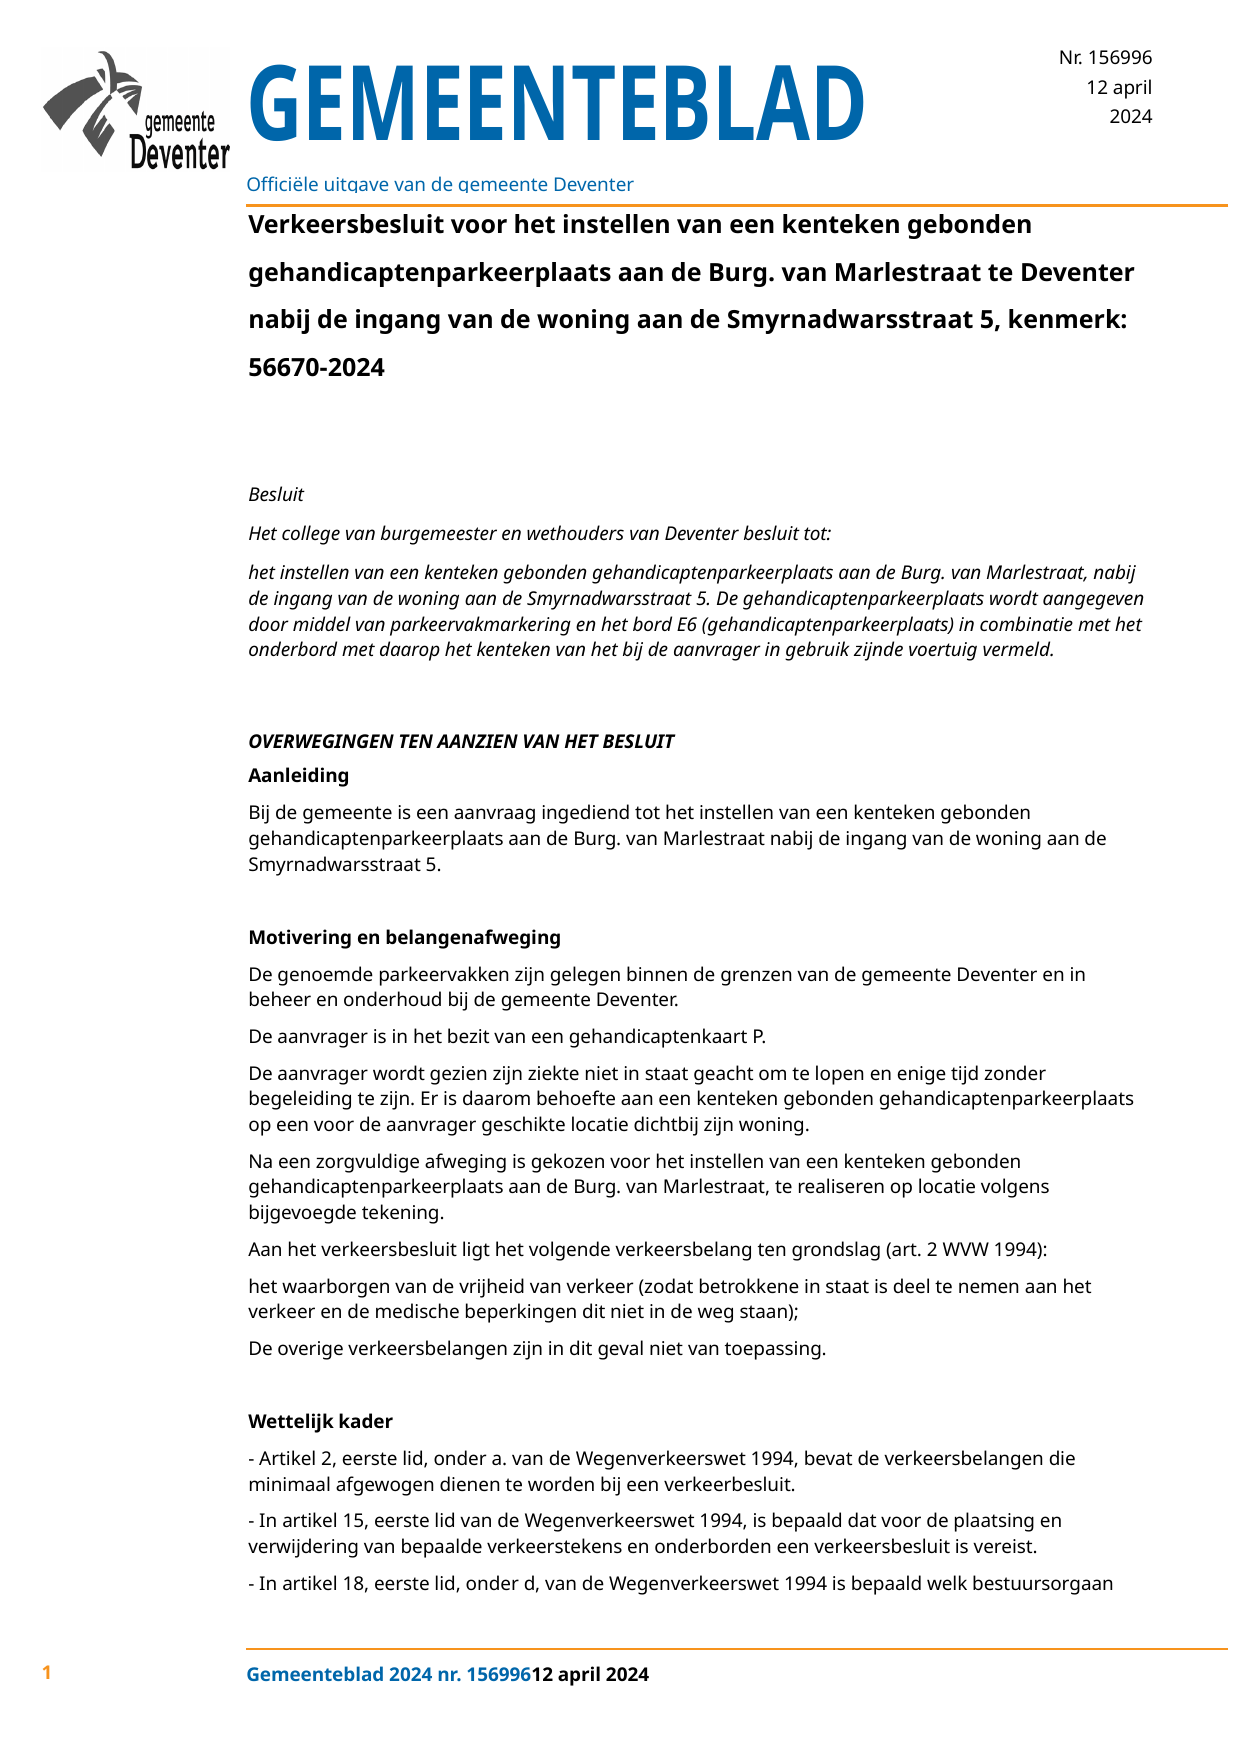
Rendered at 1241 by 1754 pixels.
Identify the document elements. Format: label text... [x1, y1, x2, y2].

text - Artikel 2, eerste lid, onder a. van de Wegenverkeerswet 1994, bevat de verkeersbelangen die minimaal afgewogen dienen te worden bij een verkeerbesluit. [248, 1445, 1152, 1497]
text Wettelijk kader [248, 1408, 1152, 1434]
text OVERWEGINGEN TEN AANZIEN VAN HET BESLUIT [248, 729, 1152, 754]
text Bij de gemeente is een aanvraag ingediend tot het instellen van een kenteken gebonden gehandicaptenparkeerplaats aan de Burg. van Marlestraat nabij de ingang van de woning aan de Smyrnadwarsstraat 5. [248, 799, 1152, 877]
text - In artikel 18, eerste lid, onder d, van de Wegenverkeerswet 1994 is bepaald welk bestuursorgaan [248, 1570, 1152, 1596]
text het waarborgen van de vrijheid van verkeer (zodat betrokkene in staat is deel te nemen aan het verkeer en de medische beperkingen dit niet in de weg staan); [248, 1273, 1152, 1324]
text Motivering en belangenafweging [248, 924, 1152, 950]
text Besluit [248, 481, 1152, 507]
text Verkeersbesluit voor het instellen van een kenteken gebonden gehandicaptenparkeerplaats aan de Burg. van Marlestraat te Deventer nabij de ingang van de woning aan de Smyrnadwarsstraat 5, kenmerk: 56670-2024 [248, 207, 1152, 384]
text Het college van burgemeester en wethouders van Deventer besluit tot: [248, 520, 1152, 546]
text Aanleiding [248, 763, 1152, 788]
text De overige verkeersbelangen zijn in dit geval niet van toepassing. [248, 1335, 1152, 1361]
text - In artikel 15, eerste lid van de Wegenverkeerswet 1994, is bepaald dat voor de plaatsing en verwijdering van bepaalde verkeerstekens en onderborden een verkeersbesluit is vereist. [248, 1508, 1152, 1559]
text De genoemde parkeervakken zijn gelegen binnen de grenzen van de gemeente Deventer en in beheer en onderhoud bij de gemeente Deventer. [248, 961, 1152, 1012]
text Aan het verkeersbesluit ligt het volgende verkeersbelang ten grondslag (art. 2 WVW 1994): [248, 1236, 1152, 1262]
text Na een zorgvuldige afweging is gekozen voor het instellen van een kenteken gebonden gehandicaptenparkeerplaats aan de Burg. van Marlestraat, te realiseren op locatie volgens bijgevoegde tekening. [248, 1148, 1152, 1225]
text De aanvrager is in het bezit van een gehandicaptenkaart P. [248, 1023, 1152, 1049]
picture [41, 47, 231, 172]
text De aanvrager wordt gezien zijn ziekte niet in staat geacht om te lopen en enige tijd zonder begeleiding te zijn. Er is daarom behoefte aan een kenteken gebonden gehandicaptenparkeerplaats op een voor de aanvrager geschikte locatie dichtbij zijn woning. [248, 1060, 1152, 1137]
text het instellen van een kenteken gebonden gehandicaptenparkeerplaats aan de Burg. van Marlestraat, nabij de ingang van de woning aan de Smyrnadwarsstraat 5. De gehandicaptenparkeerplaats wordt aangegeven door middel van parkeervakmarkering en het bord E6 (gehandicaptenparkeerplaats) in combinatie met het onderbord met daarop het kenteken van het bij de aanvrager in gebruik zijnde voertuig vermeld. [248, 559, 1152, 662]
